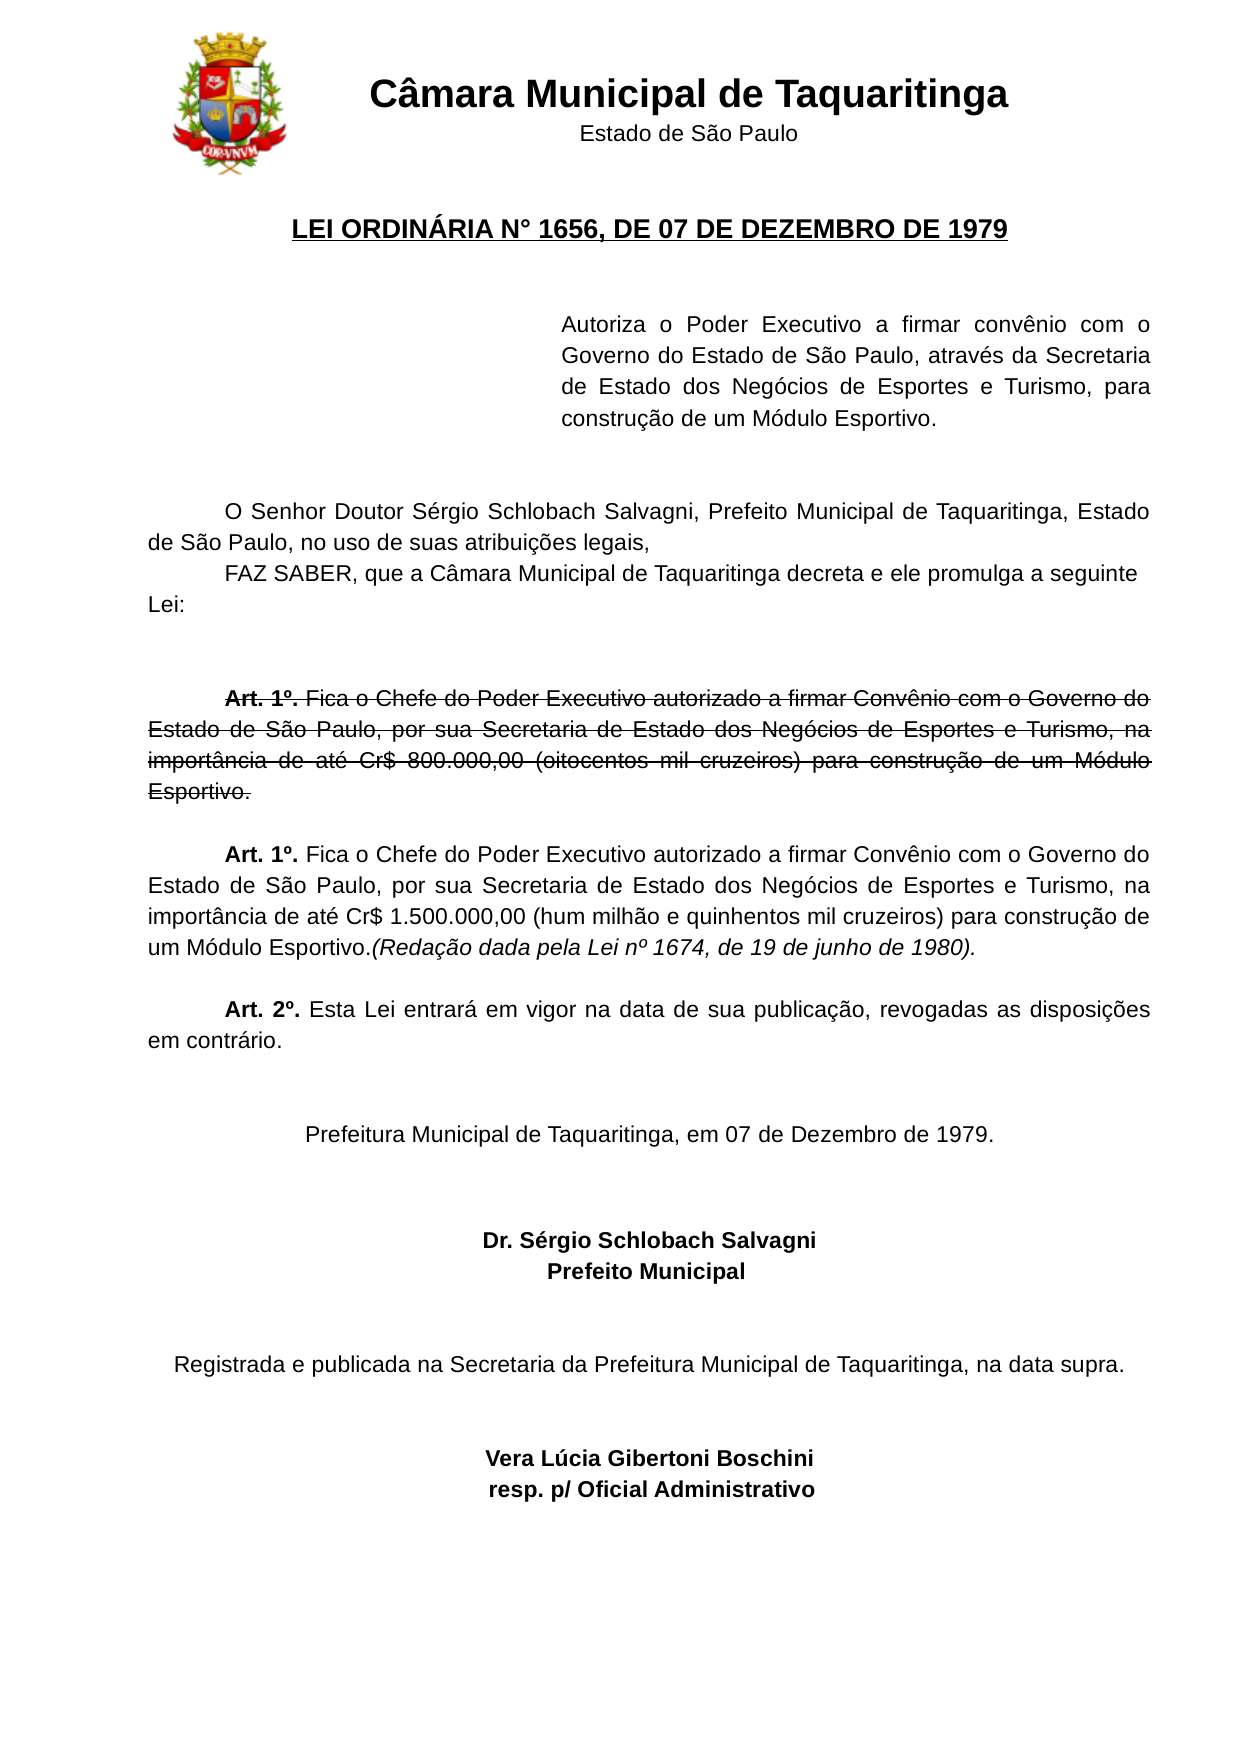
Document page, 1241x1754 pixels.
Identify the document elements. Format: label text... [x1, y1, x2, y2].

text LEI ORDINÁRIA N° 1656, DE 07 DE DEZEMBRO DE 1979 [148, 212, 1152, 243]
text Vera Lúcia Gibertoni Boschini [148, 1444, 1152, 1471]
text Art. 2º. Esta Lei entrará em vigor na data de sua publicação, revogadas as disposições em contrário. [148, 996, 1152, 1054]
text Art. 1º. Fica o Chefe do Poder Executivo autorizado a firmar Convênio com o Governo do Estado de São Paulo, por sua Secretaria de Estado dos Negócios de Esportes e Turismo, na importância de até Cr$ 1.500.000,00 (hum milhão e quinhentos mil cruzeiros) para construção de um Módulo Esportivo.(Redação dada pela Lei nº 1674, de 19 de junho de 1980). [148, 840, 1152, 960]
text Registrada e publicada na Secretaria da Prefeitura Municipal de Taquaritinga, na data supra. [148, 1351, 1152, 1378]
text Art. 1º. Fica o Chefe do Poder Executivo autorizado a firmar Convênio com o Governo do Estado de São Paulo, por sua Secretaria de Estado dos Negócios de Esportes e Turismo, na importância de até Cr$ 800.000,00 (oitocentos mil cruzeiros) para construção de um Módulo Esportivo. [148, 763, 1152, 805]
text resp. p/ Oficial Administrativo [148, 1475, 1152, 1502]
text Prefeito Municipal [148, 1257, 1152, 1284]
text Art. 1º. Fica o Chefe do Poder Executivo autorizado a firmar Convênio com o Governo do Estado de São Paulo, por sua Secretaria de Estado dos Negócios de Esportes e Turismo, na importância de até Cr$ 800.000,00 (oitocentos mil cruzeiros) para construção de um Módulo Esportivo. [148, 731, 1152, 761]
text Prefeitura Municipal de Taquaritinga, em 07 de Dezembro de 1979. [148, 1120, 1152, 1147]
text Art. 1º. Fica o Chefe do Poder Executivo autorizado a firmar Convênio com o Governo do Estado de São Paulo, por sua Secretaria de Estado dos Negócios de Esportes e Turismo, na importância de até Cr$ 800.000,00 (oitocentos mil cruzeiros) para construção de um Módulo Esportivo. [148, 684, 1152, 730]
text O Senhor Doutor Sérgio Schlobach Salvagni, Prefeito Municipal de Taquaritinga, Estado de São Paulo, no uso de suas atribuições legais, [148, 497, 1152, 556]
text Autoriza o Poder Executivo a firmar convênio com o Governo do Estado de São Paulo, através da Secretaria de Estado dos Negócios de Esportes e Turismo, para construção de um Módulo Esportivo. [561, 310, 1152, 431]
text Dr. Sérgio Schlobach Salvagni [148, 1226, 1152, 1253]
text FAZ SABER, que a Câmara Municipal de Taquaritinga decreta e ele promulga a seguinte Lei: [148, 559, 1152, 618]
picture [150, 24, 310, 184]
